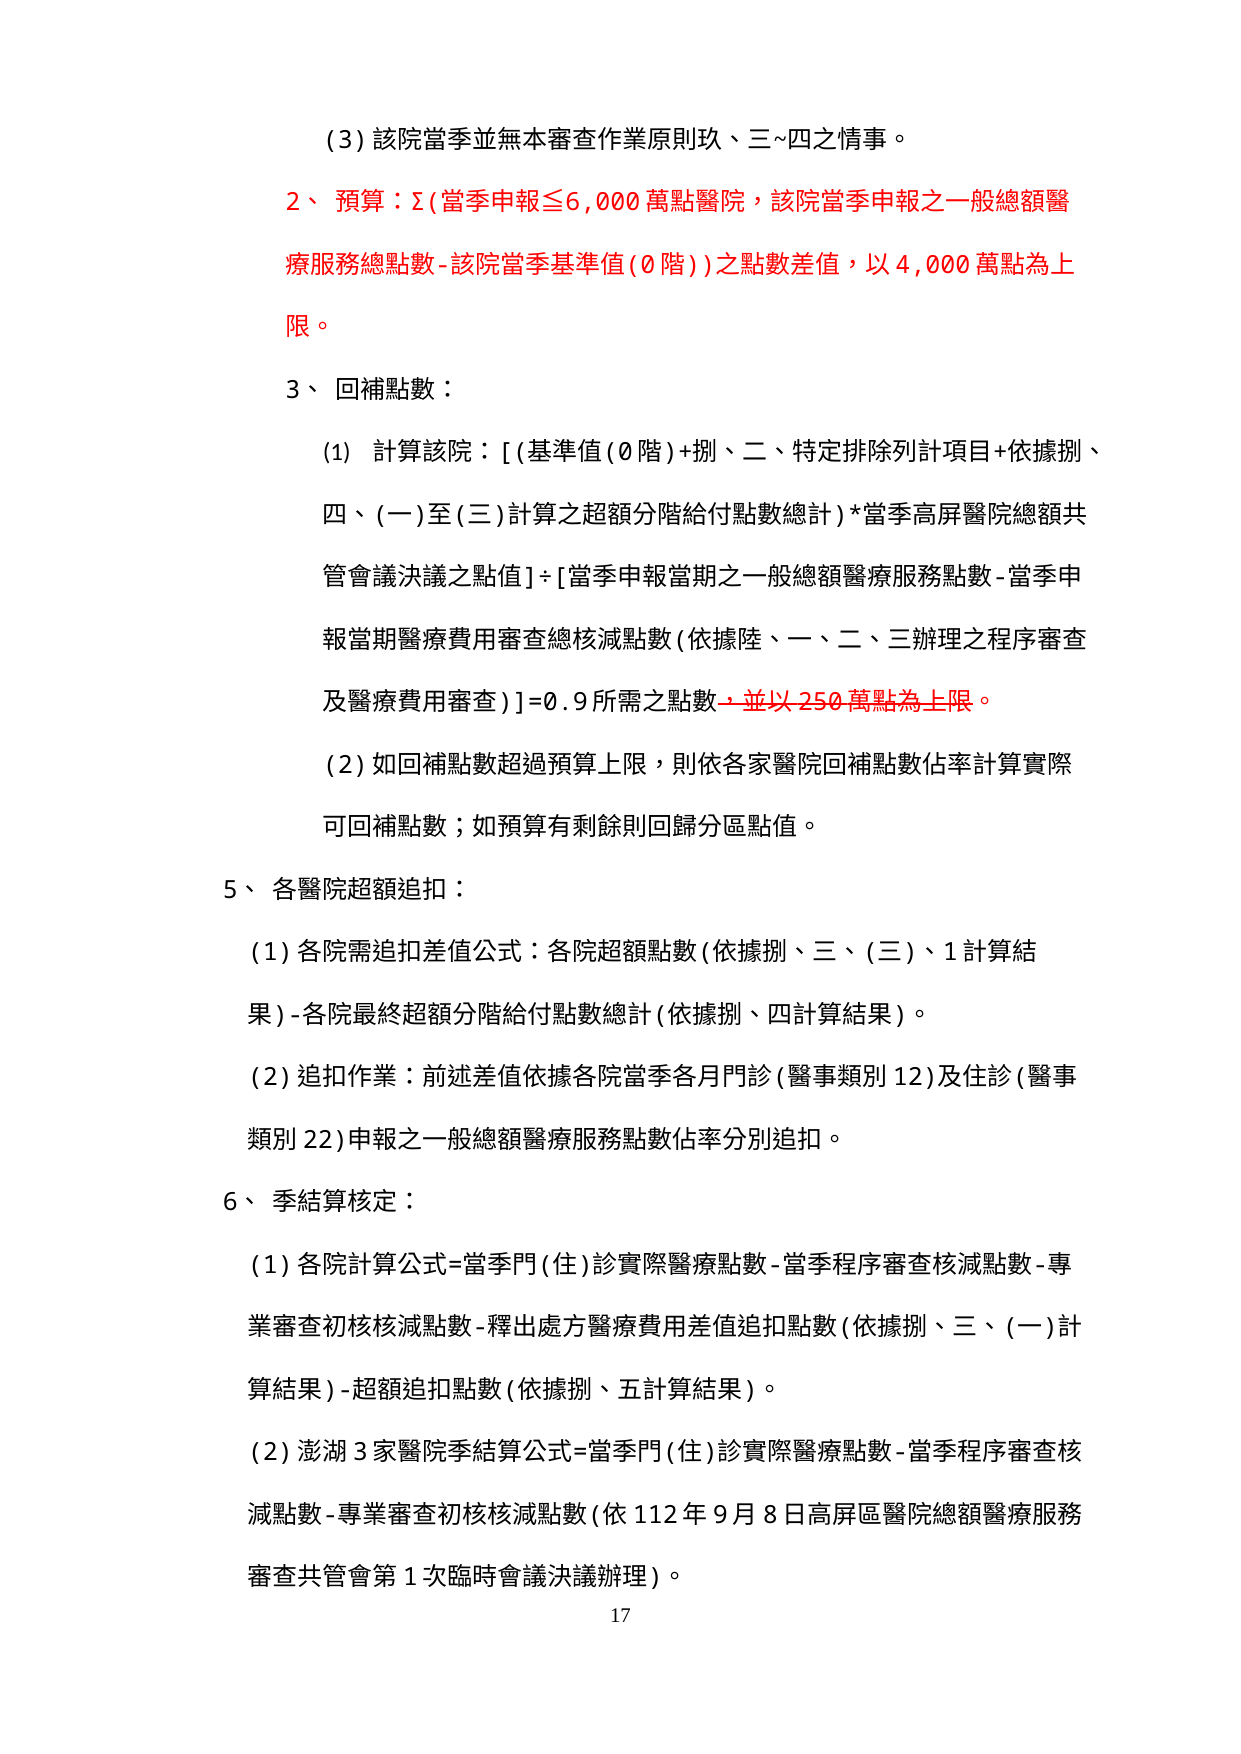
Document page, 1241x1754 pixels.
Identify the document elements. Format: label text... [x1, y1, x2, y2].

list 季結算核定： [223, 1158, 1092, 1221]
list 追扣作業：前述差值依據各院當季各月門診(醫事類別12)及住診(醫事類別22)申報之一般總額醫療服務點數佔率分別追扣。 [248, 1033, 1092, 1158]
list 各院計算公式=當季門(住)診實際醫療點數-當季程序審查核減點數-專業審查初核核減點數-釋出處方醫療費用差值追扣點數(依據捌、三、(一)計算結果)-超額追扣點數(依據捌、五計算結果)。 [248, 1221, 1092, 1408]
list 該院當季並無本審查作業原則玖、三~四之情事。 [323, 96, 1092, 158]
list 計算該院：[(基準值(0階)+捌、二、特定排除列計項目+依據捌、四、(一)至(三)計算之超額分階給付點數總計)*當季高屏醫院總額共管會議決議之點值]÷[當季申報當期之一般總額醫療服務點數-當季申報當期醫療費用審查總核減點數(依據陸、一、二、三辦理之程序審查及醫療費用審查)]=0.9所需之點數，並以250萬點為上限。 [323, 408, 1092, 721]
list 各醫院超額追扣： [223, 846, 1092, 908]
list 如回補點數超過預算上限，則依各家醫院回補點數佔率計算實際可回補點數；如預算有剩餘則回歸分區點值。 [323, 721, 1092, 846]
list 澎湖3家醫院季結算公式=當季門(住)診實際醫療點數-當季程序審查核減點數-專業審查初核核減點數(依112年9月8日高屏區醫院總額醫療服務審查共管會第1次臨時會議決議辦理)。 [248, 1408, 1092, 1596]
list 各院需追扣差值公式：各院超額點數(依據捌、三、(三)、1計算結果)-各院最終超額分階給付點數總計(依據捌、四計算結果)。 [248, 908, 1092, 1033]
list 回補點數： [285, 346, 1092, 408]
list 預算：Σ(當季申報≦6,000萬點醫院，該院當季申報之一般總額醫療服務總點數-該院當季基準值(0階))之點數差值，以4,000萬點為上限。 [285, 158, 1092, 346]
